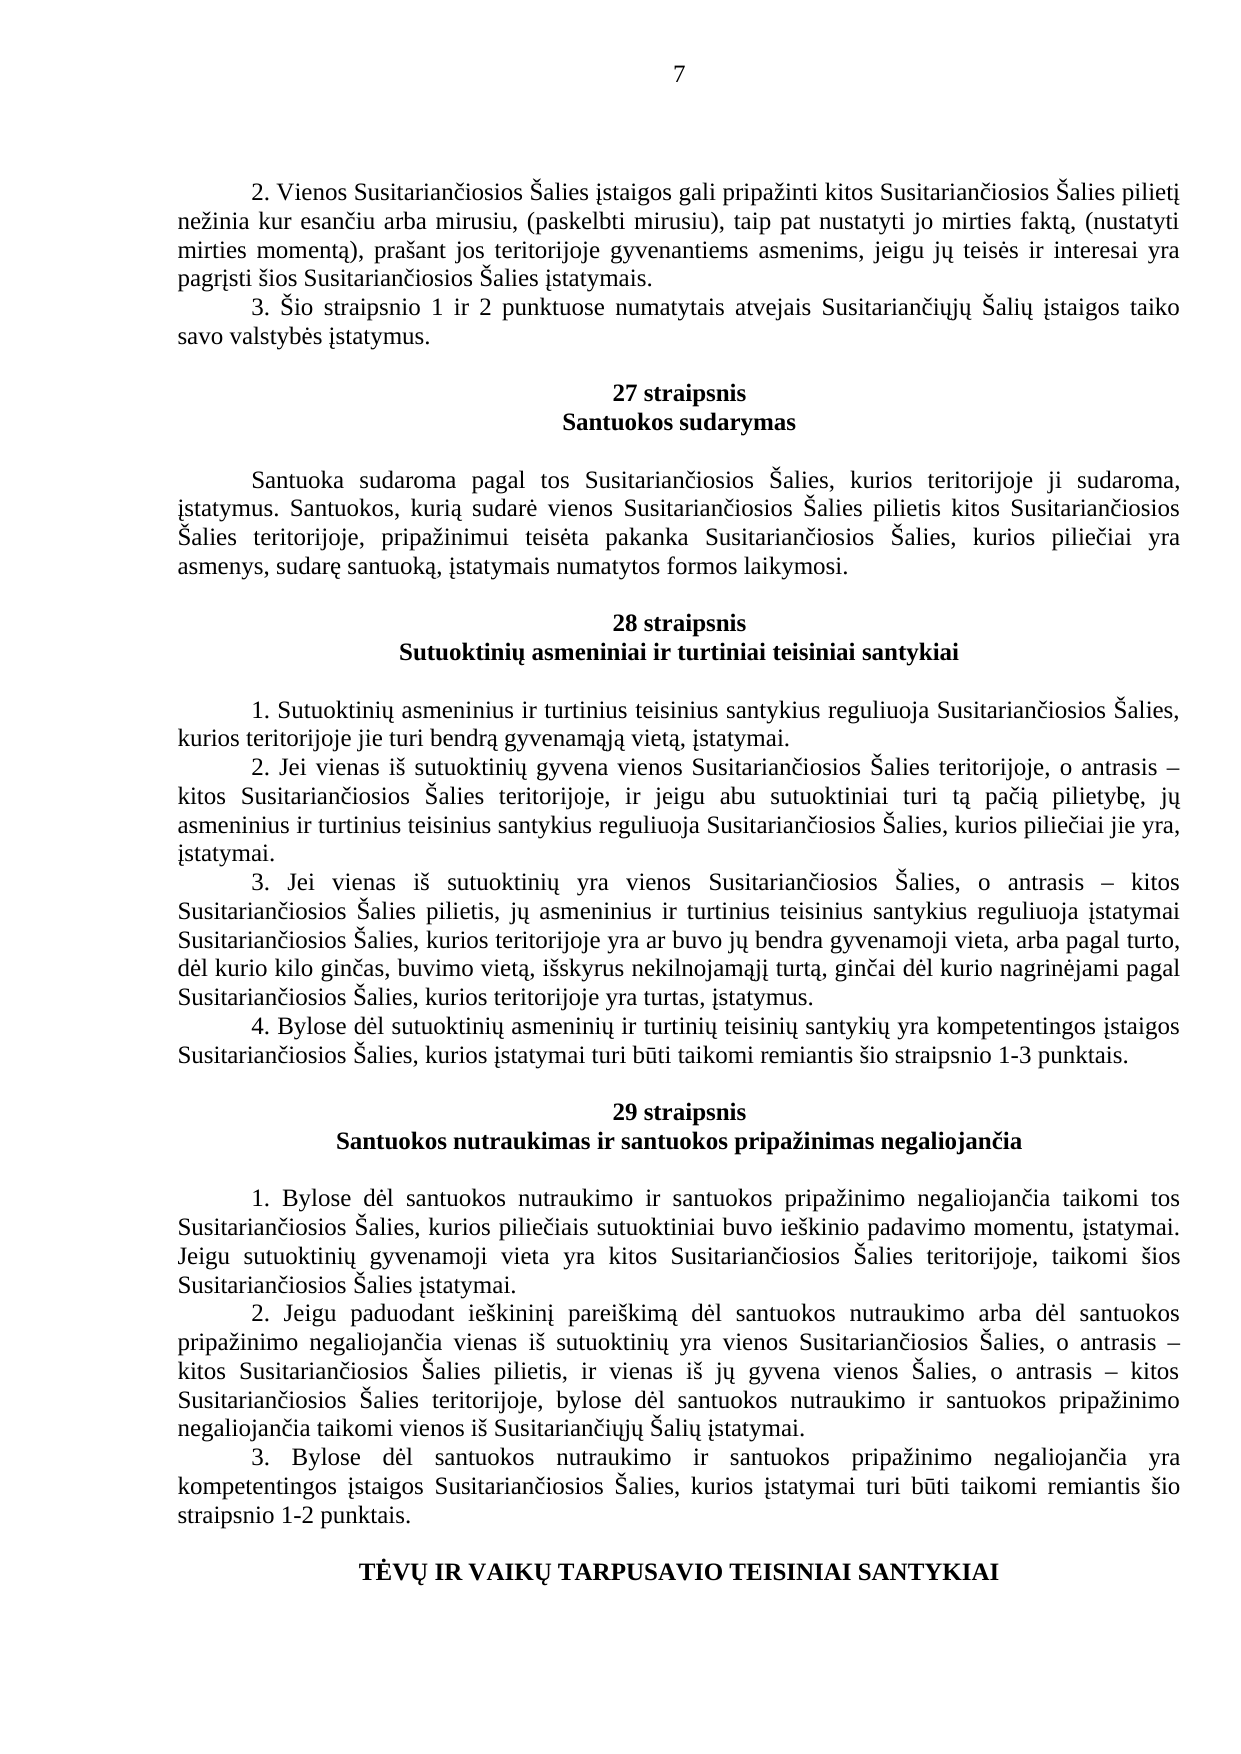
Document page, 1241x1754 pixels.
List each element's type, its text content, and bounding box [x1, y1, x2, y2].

text 1. Bylose dėl santuokos nutraukimo ir santuokos pripažinimo negaliojančia taikomi tos Susitariančiosios Šalies, kurios piliečiais sutuoktiniai buvo ieškinio padavimo momentu, įstatymai. Jeigu sutuoktinių gyvenamoji vieta yra kitos Susitariančiosios Šalies teritorijoje, taikomi šios Susitariančiosios Šalies įstatymai. [177, 1183, 1181, 1298]
text 3. Jei vienas iš sutuoktinių yra vienos Susitariančiosios Šalies, o antrasis – kitos Susitariančiosios Šalies pilietis, jų asmeninius ir turtinius teisinius santykius reguliuoja įstatymai Susitariančiosios Šalies, kurios teritorijoje yra ar buvo jų bendra gyvenamoji vieta, arba pagal turto, dėl kurio kilo ginčas, buvimo vietą, išskyrus nekilnojamąjį turtą, ginčai dėl kurio nagrinėjami pagal Susitariančiosios Šalies, kurios teritorijoje yra turtas, įstatymus. [177, 867, 1181, 1011]
text TĖVŲ IR VAIKŲ TARPUSAVIO TEISINIAI SANTYKIAI [177, 1557, 1181, 1586]
text 3. Bylose dėl santuokos nutraukimo ir santuokos pripažinimo negaliojančia yra kompetentingos įstaigos Susitariančiosios Šalies, kurios įstatymai turi būti taikomi remiantis šio straipsnio 1-2 punktais. [177, 1442, 1181, 1528]
text 2. Jei vienas iš sutuoktinių gyvena vienos Susitariančiosios Šalies teritorijoje, o antrasis – kitos Susitariančiosios Šalies teritorijoje, ir jeigu abu sutuoktiniai turi tą pačią pilietybę, jų asmeninius ir turtinius teisinius santykius reguliuoja Susitariančiosios Šalies, kurios piliečiai jie yra, įstatymai. [177, 752, 1181, 867]
text 4. Bylose dėl sutuoktinių asmeninių ir turtinių teisinių santykių yra kompetentingos įstaigos Susitariančiosios Šalies, kurios įstatymai turi būti taikomi remiantis šio straipsnio 1-3 punktais. [177, 1011, 1181, 1068]
text Sutuoktinių asmeniniai ir turtiniai teisiniai santykiai [177, 637, 1181, 666]
text 1. Sutuoktinių asmeninius ir turtinius teisinius santykius reguliuoja Susitariančiosios Šalies, kurios teritorijoje jie turi bendrą gyvenamąją vietą, įstatymai. [177, 695, 1181, 752]
text 2. Jeigu paduodant ieškininį pareiškimą dėl santuokos nutraukimo arba dėl santuokos pripažinimo negaliojančia vienas iš sutuoktinių yra vienos Susitariančiosios Šalies, o antrasis – kitos Susitariančiosios Šalies pilietis, ir vienas iš jų gyvena vienos Šalies, o antrasis – kitos Susitariančiosios Šalies teritorijoje, bylose dėl santuokos nutraukimo ir santuokos pripažinimo negaliojančia taikomi vienos iš Susitariančiųjų Šalių įstatymai. [177, 1298, 1181, 1442]
text 3. Šio straipsnio 1 ir 2 punktuose numatytais atvejais Susitariančiųjų Šalių įstaigos taiko savo valstybės įstatymus. [177, 292, 1181, 350]
text Santuokos nutraukimas ir santuokos pripažinimas negaliojančia [177, 1126, 1181, 1155]
text 27 straipsnis [177, 378, 1181, 407]
text 2. Vienos Susitariančiosios Šalies įstaigos gali pripažinti kitos Susitariančiosios Šalies pilietį nežinia kur esančiu arba mirusiu, (paskelbti mirusiu), taip pat nustatyti jo mirties faktą, (nustatyti mirties momentą), prašant jos teritorijoje gyvenantiems asmenims, jeigu jų teisės ir interesai yra pagrįsti šios Susitariančiosios Šalies įstatymais. [177, 177, 1181, 292]
text 29 straipsnis [177, 1097, 1181, 1126]
text Santuoka sudaroma pagal tos Susitariančiosios Šalies, kurios teritorijoje ji sudaroma, įstatymus. Santuokos, kurią sudarė vienos Susitariančiosios Šalies pilietis kitos Susitariančiosios Šalies teritorijoje, pripažinimui teisėta pakanka Susitariančiosios Šalies, kurios piliečiai yra asmenys, sudarę santuoką, įstatymais numatytos formos laikymosi. [177, 465, 1181, 580]
text Santuokos sudarymas [177, 407, 1181, 436]
text 28 straipsnis [177, 608, 1181, 637]
